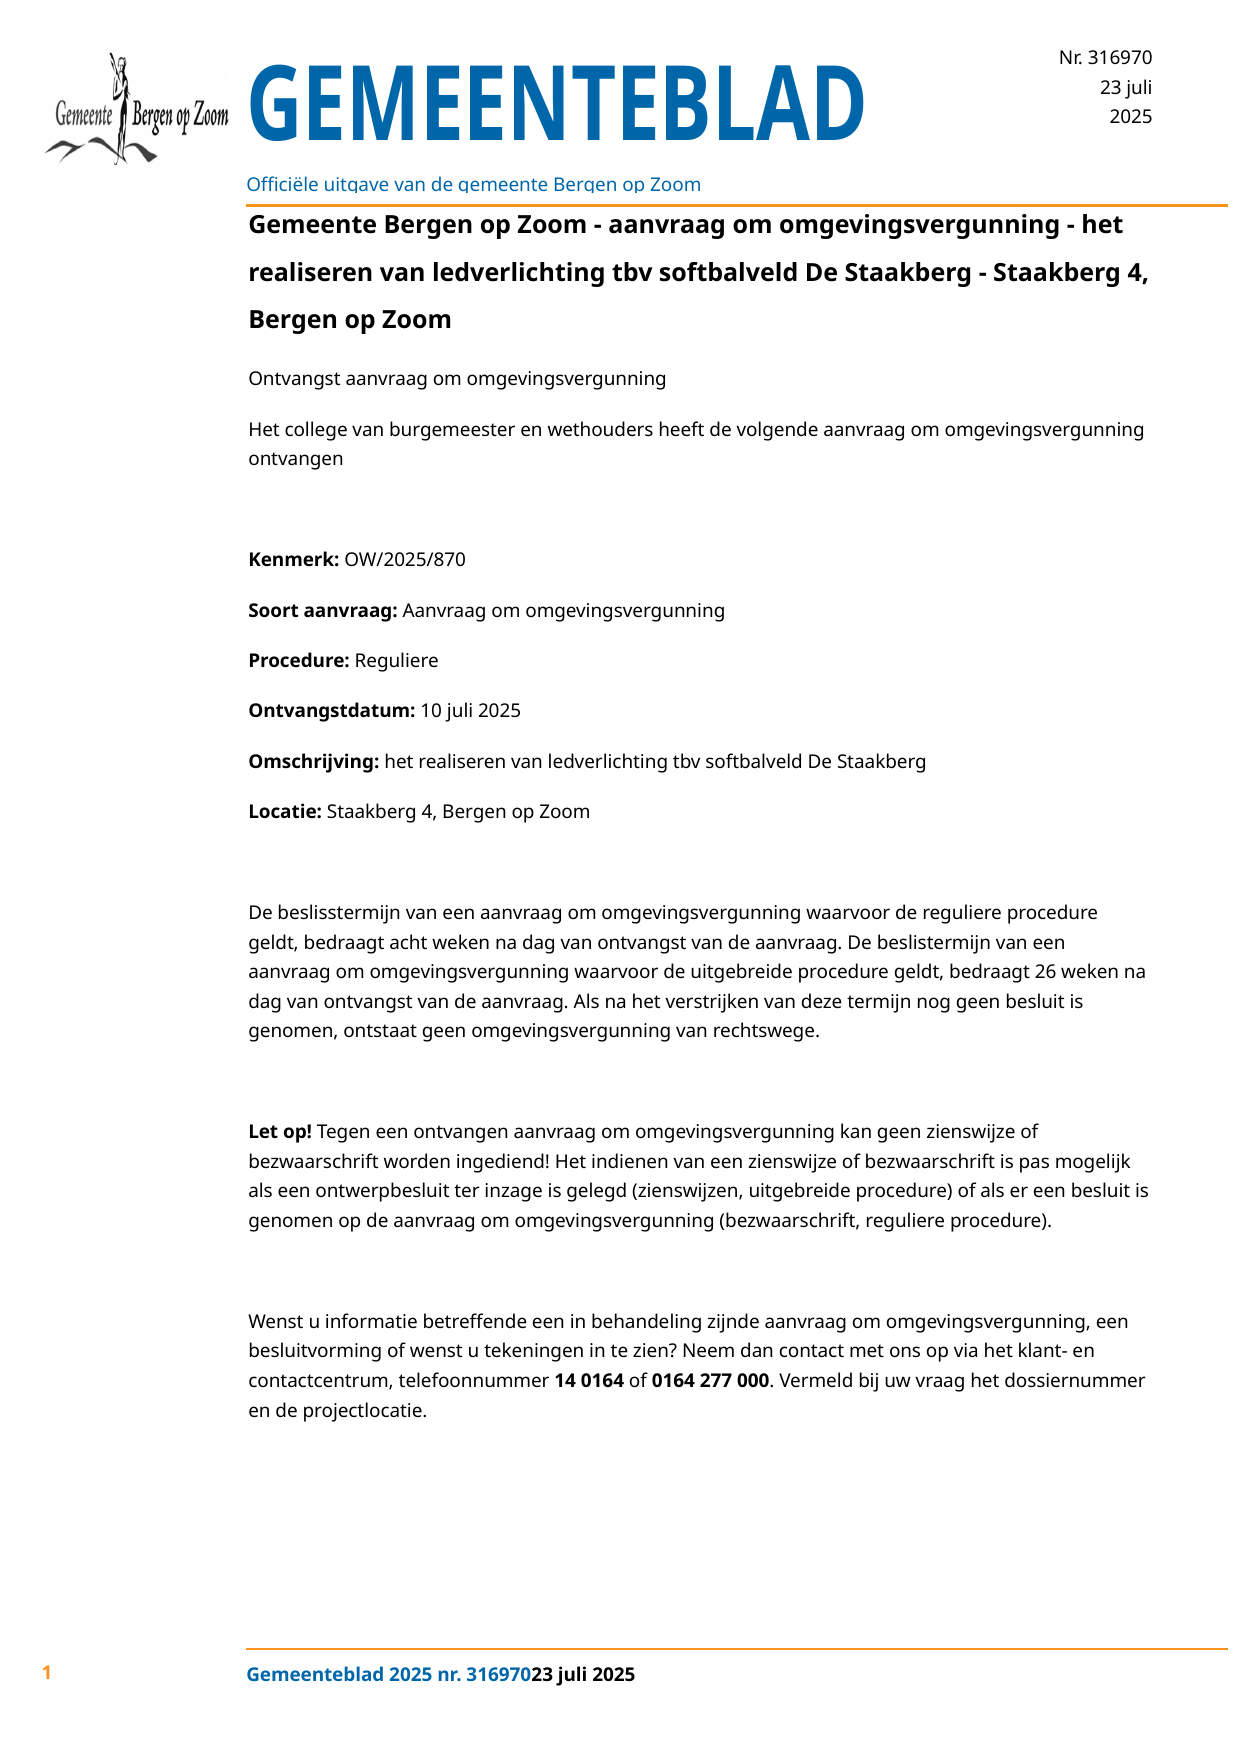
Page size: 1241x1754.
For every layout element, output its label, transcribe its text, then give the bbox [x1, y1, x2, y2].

text Soort aanvraag: Aanvraag om omgevingsvergunning [248, 597, 1152, 622]
text Ontvangst aanvraag om omgevingsvergunning [248, 366, 1152, 391]
text Wenst u informatie betreffende een in behandeling zijnde aanvraag om omgevingsvergunning, een besluitvorming of wenst u tekeningen in te zien? Neem dan contact met ons op via het klant- en contactcentrum, telefoonnummer 14 0164 of 0164 277 000. Vermeld bij uw vraag het dossiernummer en de projectlocatie. [248, 1308, 1152, 1422]
text Ontvangstdatum: 10 juli 2025 [248, 698, 1152, 723]
text Locatie: Staakberg 4, Bergen op Zoom [248, 798, 1152, 824]
text Het college van burgemeester en wethouders heeft de volgende aanvraag om omgevingsvergunning ontvangen [248, 416, 1152, 471]
text Kenmerk: OW/2025/870 [248, 546, 1152, 572]
text Let op! Tegen een ontvangen aanvraag om omgevingsvergunning kan geen zienswijze of bezwaarschrift worden ingediend! Het indienen van een zienswijze of bezwaarschrift is pas mogelijk als een ontwerpbesluit ter inzage is gelegd (zienswijzen, uitgebreide procedure) of als er een besluit is genomen op de aanvraag om omgevingsvergunning (bezwaarschrift, reguliere procedure). [248, 1118, 1152, 1233]
text Gemeente Bergen op Zoom - aanvraag om omgevingsvergunning - het realiseren van ledverlichting tbv softbalveld De Staakberg - Staakberg 4, Bergen op Zoom [248, 207, 1152, 336]
text De beslisstermijn van een aanvraag om omgevingsvergunning waarvoor de reguliere procedure geldt, bedraagt acht weken na dag van ontvangst van de aanvraag. De beslistermijn van een aanvraag om omgevingsvergunning waarvoor de uitgebreide procedure geldt, bedraagt 26 weken na dag van ontvangst van de aanvraag. Als na het verstrijken van deze termijn nog geen besluit is genomen, ontstaat geen omgevingsvergunning van rechtswege. [248, 899, 1152, 1043]
text Procedure: Reguliere [248, 647, 1152, 673]
picture [41, 47, 231, 172]
text Omschrijving: het realiseren van ledverlichting tbv softbalveld De Staakberg [248, 748, 1152, 774]
